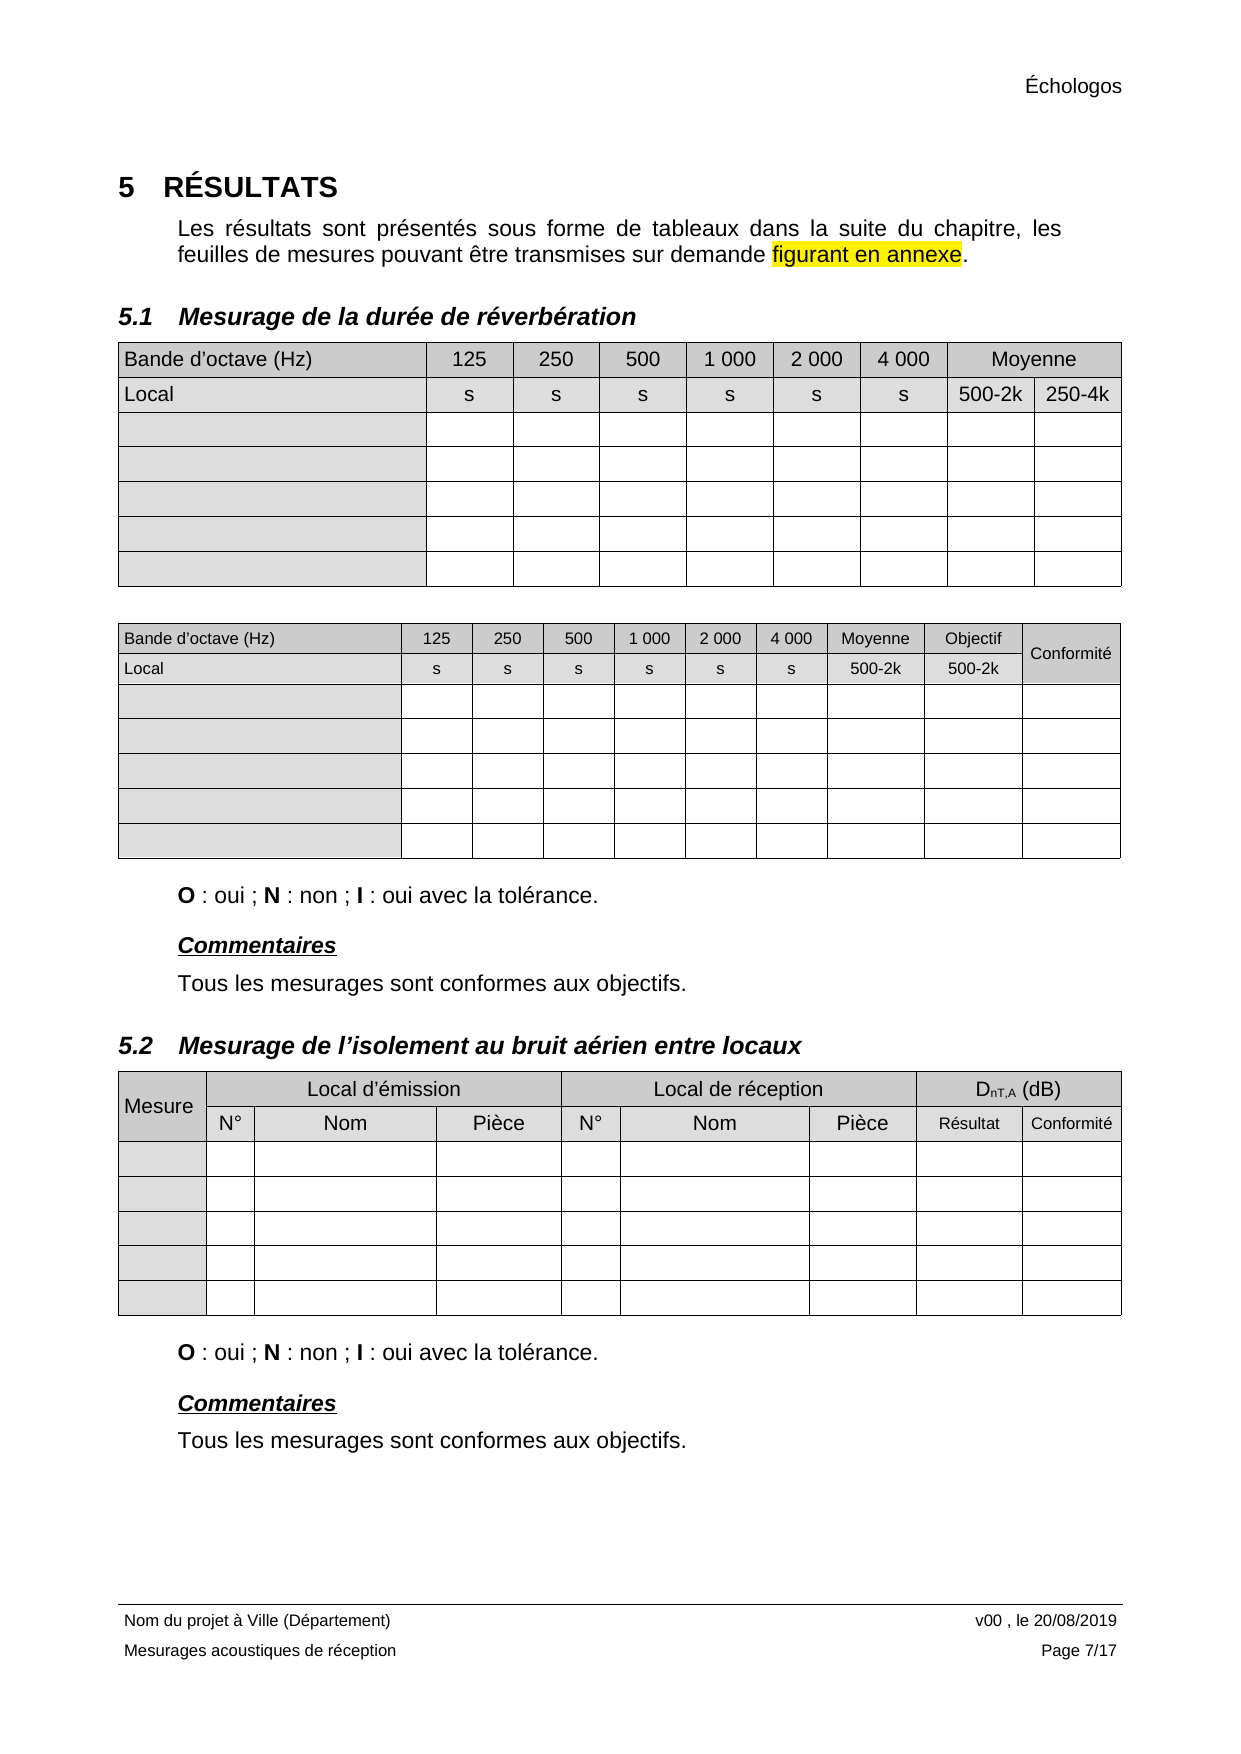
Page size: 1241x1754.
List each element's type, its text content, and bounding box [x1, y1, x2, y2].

table_cell [861, 517, 947, 551]
table_cell [119, 754, 401, 788]
table_cell [562, 1212, 620, 1245]
table_cell [861, 447, 947, 481]
table_cell [437, 1281, 561, 1315]
table_cell [925, 685, 1022, 718]
table_cell [774, 413, 860, 446]
table_cell [402, 754, 472, 788]
table_cell [514, 447, 599, 481]
table_cell s [600, 378, 686, 412]
table_cell [427, 552, 513, 586]
table_cell s [544, 654, 614, 683]
table_cell [810, 1246, 916, 1280]
table_cell [1023, 1142, 1121, 1176]
table_cell [828, 719, 924, 753]
table_cell [687, 447, 773, 481]
table_cell Résultat [917, 1107, 1022, 1141]
table_cell [686, 685, 756, 718]
table_cell [514, 552, 599, 586]
table_cell [686, 754, 756, 788]
table_cell [1035, 552, 1121, 586]
table_header Bande d’octave (Hz) [119, 343, 426, 377]
table_cell [207, 1142, 254, 1176]
table_cell [119, 824, 401, 857]
table_cell [810, 1281, 916, 1315]
table_cell [207, 1246, 254, 1280]
table_cell [757, 789, 827, 823]
table_cell Pièce [810, 1107, 916, 1141]
table_cell [207, 1281, 254, 1315]
table_cell [544, 685, 614, 718]
table_cell [473, 754, 543, 788]
table_cell [600, 552, 686, 586]
table_cell [402, 719, 472, 753]
table_cell [562, 1142, 620, 1176]
table_cell [427, 447, 513, 481]
table_cell [119, 1212, 206, 1245]
table_cell [757, 754, 827, 788]
table_cell [119, 447, 426, 481]
table_cell [861, 413, 947, 446]
table_cell [917, 1177, 1022, 1211]
table_cell 500-2k [925, 654, 1022, 683]
table_cell 250-4k [1035, 378, 1121, 412]
table_cell Nom [255, 1107, 436, 1141]
table_cell s [615, 654, 685, 683]
table_cell [1035, 413, 1121, 446]
table_cell [514, 482, 599, 516]
table_cell [119, 1177, 206, 1211]
table_cell [774, 447, 860, 481]
table_cell [119, 517, 426, 551]
table_cell [119, 552, 426, 586]
table_cell Local [119, 654, 401, 683]
table_cell [119, 1281, 206, 1315]
table_cell [1023, 1212, 1121, 1245]
table_cell s [861, 378, 947, 412]
table_cell [402, 824, 472, 857]
table_cell [544, 824, 614, 857]
table_cell [473, 789, 543, 823]
table_cell [917, 1212, 1022, 1245]
table_header Conformité [1023, 624, 1120, 683]
table_cell [544, 754, 614, 788]
table_cell Conformité [1023, 1107, 1121, 1141]
table_cell [917, 1142, 1022, 1176]
table_cell [1023, 789, 1120, 823]
text Les résultats sont présentés sous forme de tableaux dans la suite du chapitre, les feuilles de mesures pouvant être transmises sur demande figurant en annexe. [177, 216, 1063, 267]
table_cell [1023, 754, 1120, 788]
table_cell [621, 1281, 809, 1315]
table_cell [686, 719, 756, 753]
table_header 250 [473, 624, 543, 653]
table_cell s [774, 378, 860, 412]
table_cell [1023, 1177, 1121, 1211]
table_cell [473, 685, 543, 718]
table_header Moyenne [948, 343, 1121, 377]
table_header 125 [402, 624, 472, 653]
table_cell N° [562, 1107, 620, 1141]
table_cell [207, 1177, 254, 1211]
table_cell [544, 789, 614, 823]
table_cell [615, 754, 685, 788]
table_cell [917, 1281, 1022, 1315]
table_header 2 000 [774, 343, 860, 377]
table_cell [544, 719, 614, 753]
table_cell [255, 1281, 436, 1315]
table_cell s [514, 378, 599, 412]
subtitle Résultats [118, 171, 1122, 204]
table_cell [925, 789, 1022, 823]
table_cell s [402, 654, 472, 683]
table_header 125 [427, 343, 513, 377]
table_cell [600, 482, 686, 516]
table_cell [687, 413, 773, 446]
table_cell s [757, 654, 827, 683]
table_cell [119, 719, 401, 753]
table_cell [917, 1246, 1022, 1280]
table_cell [119, 789, 401, 823]
table_cell [687, 552, 773, 586]
table_cell [774, 552, 860, 586]
table_cell [828, 824, 924, 857]
table_cell [615, 789, 685, 823]
table_cell [948, 482, 1034, 516]
table_cell [600, 517, 686, 551]
table_cell [1023, 824, 1120, 857]
table_header DnT,A (dB) [917, 1072, 1121, 1106]
table_cell [600, 413, 686, 446]
table_cell [810, 1142, 916, 1176]
table_cell [600, 447, 686, 481]
table_header 2 000 [686, 624, 756, 653]
table_cell Nom [621, 1107, 809, 1141]
table_cell s [686, 654, 756, 683]
table_cell [427, 517, 513, 551]
table_cell [255, 1142, 436, 1176]
table_cell [621, 1246, 809, 1280]
table_cell [686, 824, 756, 857]
table_cell [757, 719, 827, 753]
table_header Bande d’octave (Hz) [119, 624, 401, 653]
table_cell [615, 685, 685, 718]
table_cell [473, 719, 543, 753]
table_cell [948, 447, 1034, 481]
table_cell [757, 824, 827, 857]
table_cell [427, 413, 513, 446]
table_header 500 [544, 624, 614, 653]
table_cell [402, 789, 472, 823]
table_cell [119, 685, 401, 718]
subtitle Mesurage de l’isolement au bruit aérien entre locaux [118, 1032, 1122, 1059]
table_header Local d’émission [207, 1072, 561, 1106]
table_cell [473, 824, 543, 857]
table_cell N° [207, 1107, 254, 1141]
table_cell [828, 685, 924, 718]
table_cell [437, 1142, 561, 1176]
table_cell [562, 1246, 620, 1280]
table_cell s [427, 378, 513, 412]
table_cell [948, 552, 1034, 586]
table_header 250 [514, 343, 599, 377]
table_cell [427, 482, 513, 516]
table_header Moyenne [828, 624, 924, 653]
table_cell [828, 754, 924, 788]
table_cell [1023, 685, 1120, 718]
table_cell [925, 754, 1022, 788]
table_cell [621, 1212, 809, 1245]
table_cell [255, 1246, 436, 1280]
table_header 4 000 [861, 343, 947, 377]
table_header 1 000 [615, 624, 685, 653]
table_cell [1035, 517, 1121, 551]
table_cell [810, 1177, 916, 1211]
table_cell [119, 482, 426, 516]
table_header 1 000 [687, 343, 773, 377]
table_cell s [473, 654, 543, 683]
table_header Objectif [925, 624, 1022, 653]
table_cell [621, 1177, 809, 1211]
table_cell [687, 482, 773, 516]
table_cell [437, 1177, 561, 1211]
table_cell [774, 517, 860, 551]
table_cell Pièce [437, 1107, 561, 1141]
table_cell [119, 413, 426, 446]
table_cell [810, 1212, 916, 1245]
table_header Local de réception [562, 1072, 916, 1106]
table_cell [948, 413, 1034, 446]
table_cell [615, 824, 685, 857]
table_cell [925, 824, 1022, 857]
text O : oui ; N : non ; I : oui avec la tolérance. [177, 883, 1063, 908]
table_cell [861, 552, 947, 586]
table_cell s [687, 378, 773, 412]
table_cell [562, 1177, 620, 1211]
table_cell [119, 1142, 206, 1176]
table_cell [1023, 1281, 1121, 1315]
table_cell [948, 517, 1034, 551]
table_cell [1023, 719, 1120, 753]
table_cell [207, 1212, 254, 1245]
text O : oui ; N : non ; I : oui avec la tolérance. [177, 1340, 1063, 1366]
table_cell [686, 789, 756, 823]
table_header 500 [600, 343, 686, 377]
table_cell [687, 517, 773, 551]
table_cell [621, 1142, 809, 1176]
table_cell [119, 1246, 206, 1280]
table_cell [925, 719, 1022, 753]
table_header 4 000 [757, 624, 827, 653]
table_cell [757, 685, 827, 718]
table_cell [255, 1177, 436, 1211]
table_cell [514, 413, 599, 446]
table_cell [562, 1281, 620, 1315]
table_cell [828, 789, 924, 823]
table_cell [255, 1212, 436, 1245]
table_cell [615, 719, 685, 753]
table_cell [437, 1212, 561, 1245]
table_cell 500-2k [948, 378, 1034, 412]
table_cell [514, 517, 599, 551]
table_cell [437, 1246, 561, 1280]
table_cell [402, 685, 472, 718]
text Commentaires [177, 933, 1063, 959]
text Tous les mesurages sont conformes aux objectifs. [177, 1428, 1063, 1454]
subtitle Mesurage de la durée de réverbération [118, 302, 1122, 330]
table_cell [1035, 447, 1121, 481]
text Tous les mesurages sont conformes aux objectifs. [177, 971, 1063, 996]
table_cell 500-2k [828, 654, 924, 683]
table_cell Local [119, 378, 426, 412]
text Commentaires [177, 1391, 1063, 1416]
table_header Mesure [119, 1072, 206, 1141]
table_cell [861, 482, 947, 516]
table_cell [1023, 1246, 1121, 1280]
table_cell [774, 482, 860, 516]
table_cell [1035, 482, 1121, 516]
